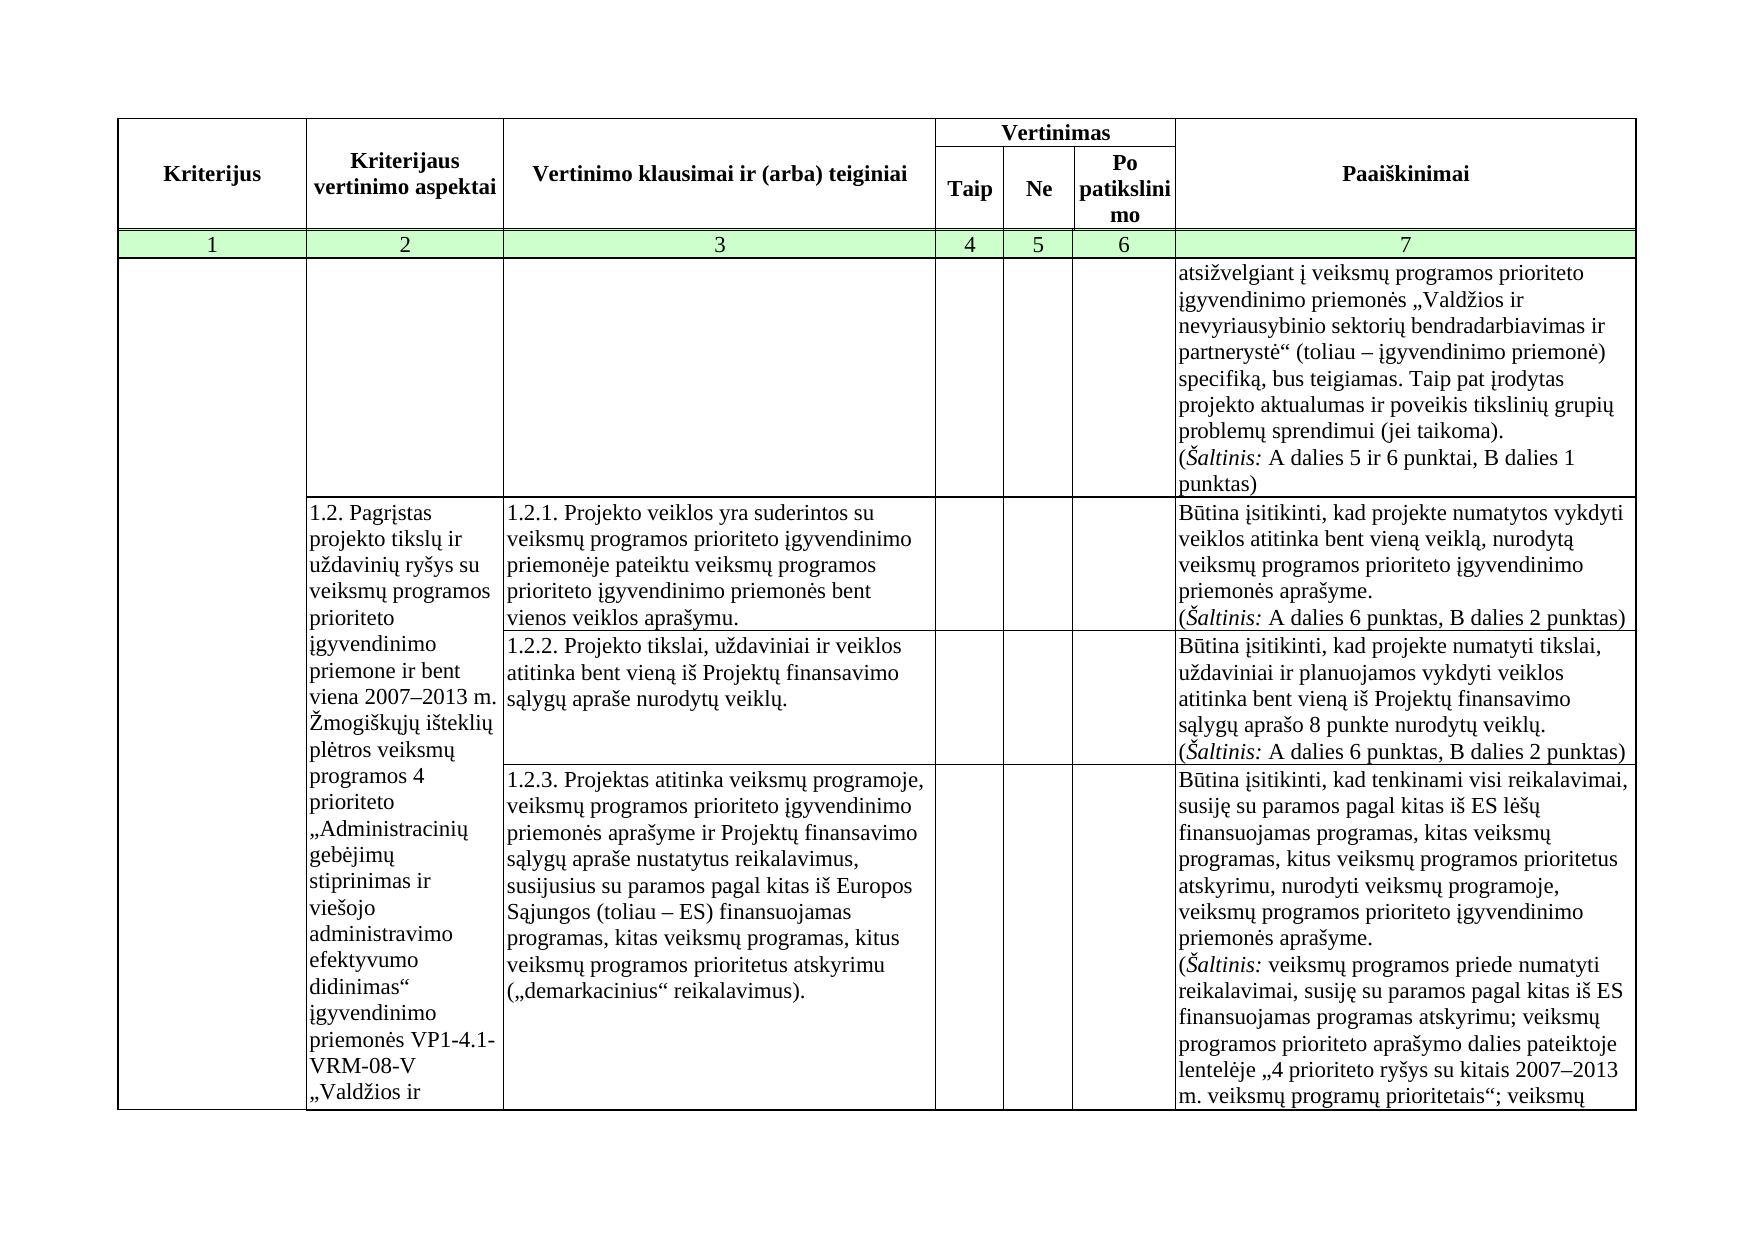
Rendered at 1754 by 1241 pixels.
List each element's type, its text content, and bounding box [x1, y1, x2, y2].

table_header Paaiškinimai [1176, 119, 1635, 228]
table_cell [936, 765, 1003, 1109]
table_cell 6 [1073, 231, 1175, 257]
table_cell Būtina įsitikinti, kad tenkinami visi reikalavimai, susiję su paramos pagal kitas iš ES lėšų finansuojamas programas, kitas veiksmų programas, kitus veiksmų programos prioritetus atskyrimu, nurodyti veiksmų programoje, veiksmų programos prioriteto įgyvendinimo priemonės aprašyme. (Šaltinis: veiksmų programos priede numatyti reikalavimai, susiję su paramos pagal kitas iš ES finansuojamas programas atskyrimu; veiksmų programos prioriteto aprašymo dalies pateiktoje lentelėje „4 prioriteto ryšys su kitais 2007–2013 m. veiksmų programų prioritetais“; veiksmų [1176, 765, 1635, 1109]
table_cell 1.2.2. Projekto tikslai, uždaviniai ir veiklos atitinka bent vieną iš Projektų finansavimo sąlygų apraše nurodytų veiklų. [504, 631, 935, 764]
table_cell [119, 259, 306, 1109]
table_cell [1004, 631, 1072, 764]
table_cell 7 [1176, 231, 1635, 257]
table_cell [1004, 765, 1072, 1109]
table_header Kriterijus [119, 119, 306, 228]
table_cell [1073, 765, 1175, 1109]
table_cell atsižvelgiant į veiksmų programos prioriteto įgyvendinimo priemonės „Valdžios ir nevyriausybinio sektorių bendradarbiavimas ir partnerystė“ (toliau – įgyvendinimo priemonė) specifiką, bus teigiamas. Taip pat įrodytas projekto aktualumas ir poveikis tikslinių grupių problemų sprendimui (jei taikoma). (Šaltinis: A dalies 5 ir 6 punktai, B dalies 1 punktas) [1176, 259, 1635, 496]
table_cell [1073, 498, 1175, 630]
table_cell [504, 259, 935, 496]
table_cell 1.2. Pagrįstas projekto tikslų ir uždavinių ryšys su veiksmų programos prioriteto įgyvendinimo priemone ir bent viena 2007–2013 m. Žmogiškųjų išteklių plėtros veiksmų programos 4 prioriteto „Administracinių gebėjimų stiprinimas ir viešojo administravimo efektyvumo didinimas“ įgyvendinimo priemonės VP1-4.1-VRM-08-V „Valdžios ir nevyriausybinio sektorių bendradarbiavimas ir partnerystė“ projektų finansavimo sąlygų apraše (toliau – Projektų finansavimo sąlygų aprašas) numatyta veikla. [307, 498, 503, 1109]
table_cell Būtina įsitikinti, kad projekte numatytos vykdyti veiklos atitinka bent vieną veiklą, nurodytą veiksmų programos prioriteto įgyvendinimo priemonės aprašyme. (Šaltinis: A dalies 6 punktas, B dalies 2 punktas) [1176, 498, 1635, 630]
table_header Kriterijaus vertinimo aspektai [307, 119, 503, 228]
table_cell [1004, 498, 1072, 630]
table_cell 1 [119, 231, 306, 257]
table_cell 2 [307, 231, 503, 257]
table_cell 3 [504, 231, 935, 257]
table_cell Po patikslinimo [1075, 147, 1175, 228]
table_cell [307, 259, 503, 496]
table_cell [936, 631, 1003, 764]
table_cell Ne [1004, 147, 1074, 228]
table_cell 5 [1004, 231, 1072, 257]
table_cell Taip [936, 147, 1003, 228]
table_header Vertinimas [936, 119, 1175, 146]
table_cell [936, 259, 1003, 496]
table_cell [936, 498, 1003, 630]
table_cell [1073, 259, 1175, 496]
table_cell [1004, 259, 1072, 496]
table_cell Būtina įsitikinti, kad projekte numatyti tikslai, uždaviniai ir planuojamos vykdyti veiklos atitinka bent vieną iš Projektų finansavimo sąlygų aprašo 8 punkte nurodytų veiklų. (Šaltinis: A dalies 6 punktas, B dalies 2 punktas) [1176, 631, 1635, 764]
table_cell 1.2.3. Projektas atitinka veiksmų programoje, veiksmų programos prioriteto įgyvendinimo priemonės aprašyme ir Projektų finansavimo sąlygų apraše nustatytus reikalavimus, susijusius su paramos pagal kitas iš Europos Sąjungos (toliau – ES) finansuojamas programas, kitas veiksmų programas, kitus veiksmų programos prioritetus atskyrimu („demarkacinius“ reikalavimus). [504, 765, 935, 1109]
table_cell 1.2.1. Projekto veiklos yra suderintos su veiksmų programos prioriteto įgyvendinimo priemonėje pateiktu veiksmų programos prioriteto įgyvendinimo priemonės bent vienos veiklos aprašymu. [504, 498, 935, 630]
table_header Vertinimo klausimai ir (arba) teiginiai [504, 119, 935, 228]
table_cell 4 [936, 231, 1003, 257]
table_cell [1073, 631, 1175, 764]
